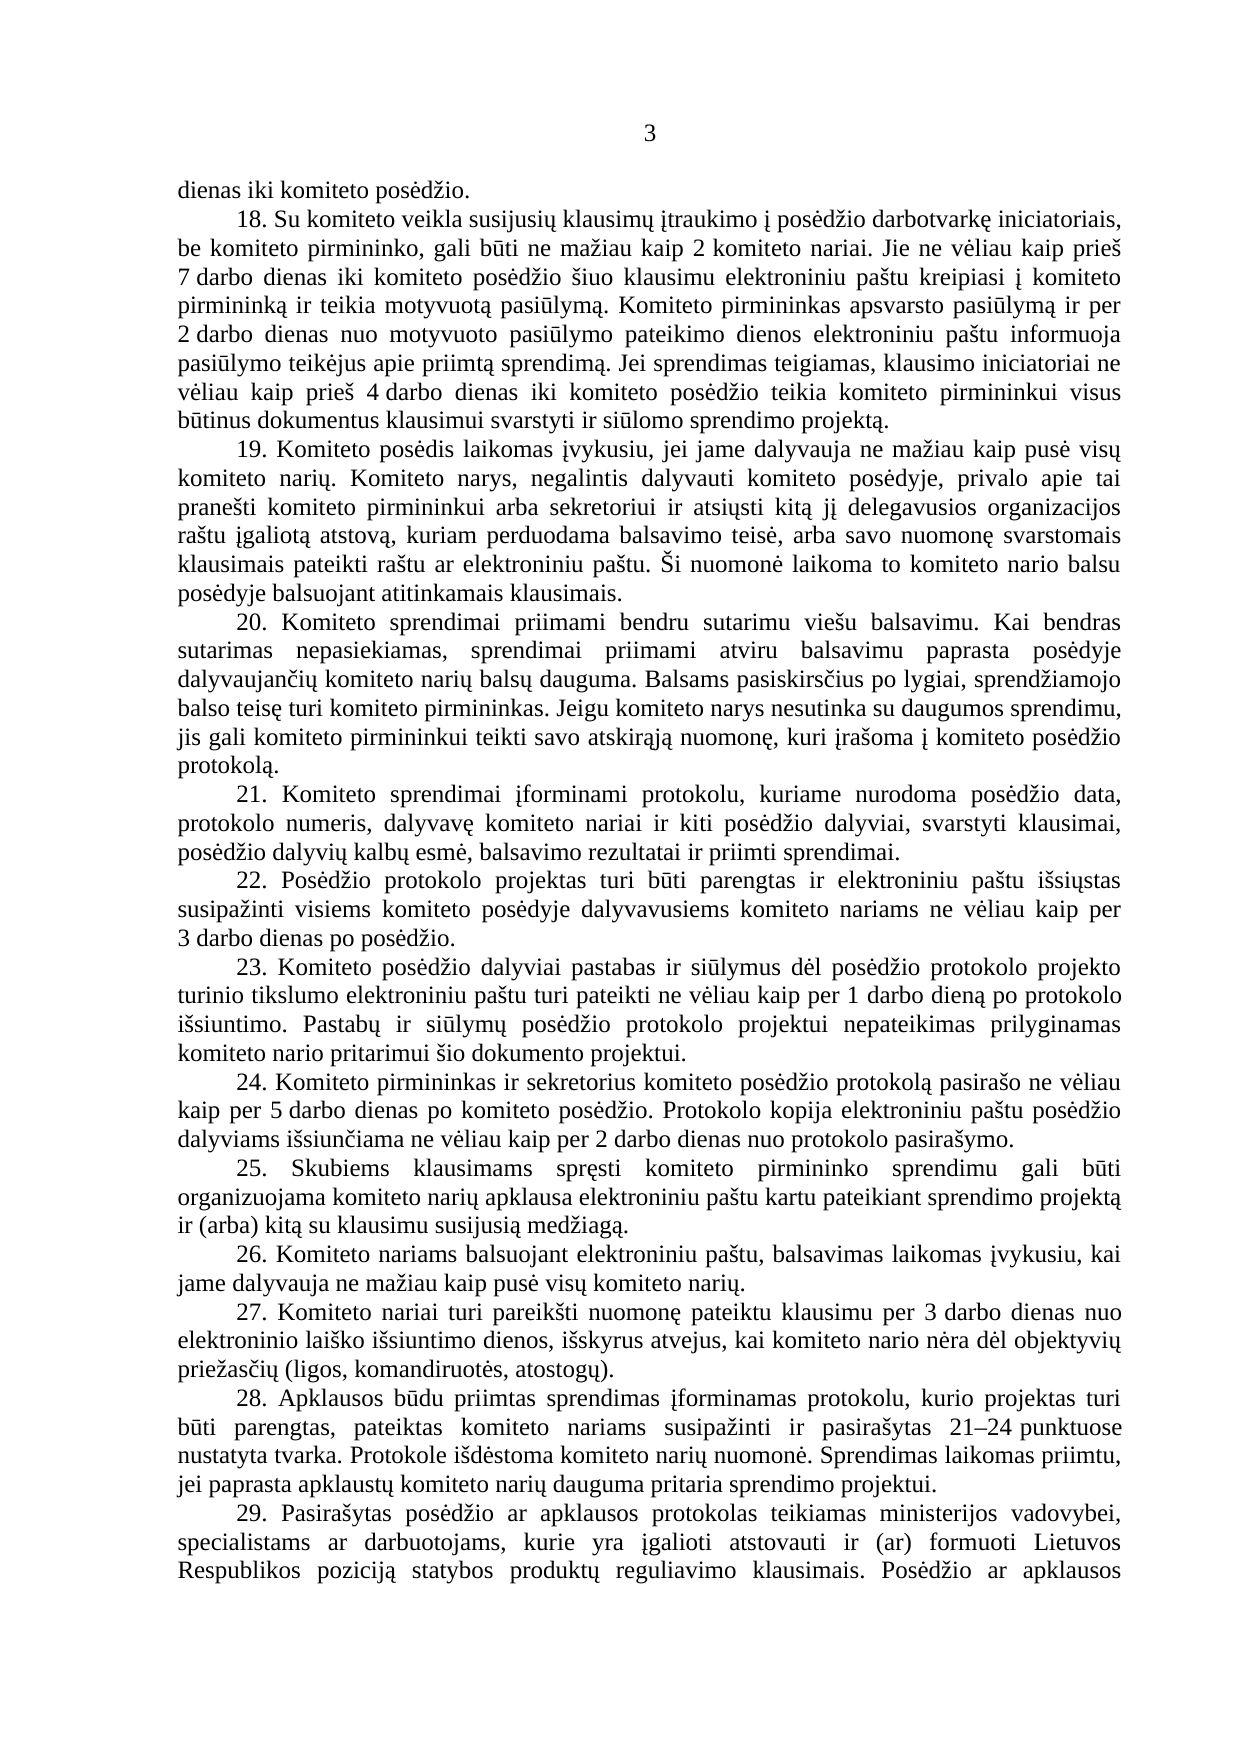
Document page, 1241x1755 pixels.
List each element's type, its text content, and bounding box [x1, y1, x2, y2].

text 21. Komiteto sprendimai įforminami protokolu, kuriame nurodoma posėdžio data, protokolo numeris, dalyvavę komiteto nariai ir kiti posėdžio dalyviai, svarstyti klausimai, posėdžio dalyvių kalbų esmė, balsavimo rezultatai ir priimti sprendimai. [177, 779, 1122, 866]
text 29. Pasirašytas posėdžio ar apklausos protokolas teikiamas ministerijos vadovybei, specialistams ar darbuotojams, kurie yra įgalioti atstovauti ir (ar) formuoti Lietuvos Respublikos poziciją statybos produktų reguliavimo klausimais. Posėdžio ar apklausos [177, 1498, 1122, 1584]
text 23. Komiteto posėdžio dalyviai pastabas ir siūlymus dėl posėdžio protokolo projekto turinio tikslumo elektroniniu paštu turi pateikti ne vėliau kaip per 1 darbo dieną po protokolo išsiuntimo. Pastabų ir siūlymų posėdžio protokolo projektui nepateikimas prilyginamas komiteto nario pritarimui šio dokumento projektui. [177, 952, 1122, 1067]
text 24. Komiteto pirmininkas ir sekretorius komiteto posėdžio protokolą pasirašo ne vėliau kaip per 5 darbo dienas po komiteto posėdžio. Protokolo kopija elektroniniu paštu posėdžio dalyviams išsiunčiama ne vėliau kaip per 2 darbo dienas nuo protokolo pasirašymo. [177, 1067, 1122, 1153]
text dienas iki komiteto posėdžio. [177, 176, 1122, 204]
text 20. Komiteto sprendimai priimami bendru sutarimu viešu balsavimu. Kai bendras sutarimas nepasiekiamas, sprendimai priimami atviru balsavimu paprasta posėdyje dalyvaujančių komiteto narių balsų dauguma. Balsams pasiskirsčius po lygiai, sprendžiamojo balso teisę turi komiteto pirmininkas. Jeigu komiteto narys nesutinka su daugumos sprendimu, jis gali komiteto pirmininkui teikti savo atskirąją nuomonę, kuri įrašoma į komiteto posėdžio protokolą. [177, 607, 1122, 779]
text 18. Su komiteto veikla susijusių klausimų įtraukimo į posėdžio darbotvarkę iniciatoriais, be komiteto pirmininko, gali būti ne mažiau kaip 2 komiteto nariai. Jie ne vėliau kaip prieš 7 darbo dienas iki komiteto posėdžio šiuo klausimu elektroniniu paštu kreipiasi į komiteto pirmininką ir teikia motyvuotą pasiūlymą. Komiteto pirmininkas apsvarsto pasiūlymą ir per 2 darbo dienas nuo motyvuoto pasiūlymo pateikimo dienos elektroniniu paštu informuoja pasiūlymo teikėjus apie priimtą sprendimą. Jei sprendimas teigiamas, klausimo iniciatoriai ne vėliau kaip prieš 4 darbo dienas iki komiteto posėdžio teikia komiteto pirmininkui visus būtinus dokumentus klausimui svarstyti ir siūlomo sprendimo projektą. [177, 204, 1122, 434]
text 22. Posėdžio protokolo projektas turi būti parengtas ir elektroniniu paštu išsiųstas susipažinti visiems komiteto posėdyje dalyvavusiems komiteto nariams ne vėliau kaip per 3 darbo dienas po posėdžio. [177, 866, 1122, 952]
text 27. Komiteto nariai turi pareikšti nuomonę pateiktu klausimu per 3 darbo dienas nuo elektroninio laiško išsiuntimo dienos, išskyrus atvejus, kai komiteto nario nėra dėl objektyvių priežasčių (ligos, komandiruotės, atostogų). [177, 1297, 1122, 1383]
text 28. Apklausos būdu priimtas sprendimas įforminamas protokolu, kurio projektas turi būti parengtas, pateiktas komiteto nariams susipažinti ir pasirašytas 21–24 punktuose nustatyta tvarka. Protokole išdėstoma komiteto narių nuomonė. Sprendimas laikomas priimtu, jei paprasta apklaustų komiteto narių dauguma pritaria sprendimo projektui. [177, 1383, 1122, 1498]
text 26. Komiteto nariams balsuojant elektroniniu paštu, balsavimas laikomas įvykusiu, kai jame dalyvauja ne mažiau kaip pusė visų komiteto narių. [177, 1239, 1122, 1297]
text 25. Skubiems klausimams spręsti komiteto pirmininko sprendimu gali būti organizuojama komiteto narių apklausa elektroniniu paštu kartu pateikiant sprendimo projektą ir (arba) kitą su klausimu susijusią medžiagą. [177, 1153, 1122, 1239]
text 19. Komiteto posėdis laikomas įvykusiu, jei jame dalyvauja ne mažiau kaip pusė visų komiteto narių. Komiteto narys, negalintis dalyvauti komiteto posėdyje, privalo apie tai pranešti komiteto pirmininkui arba sekretoriui ir atsiųsti kitą jį delegavusios organizacijos raštu įgaliotą atstovą, kuriam perduodama balsavimo teisė, arba savo nuomonę svarstomais klausimais pateikti raštu ar elektroniniu paštu. Ši nuomonė laikoma to komiteto nario balsu posėdyje balsuojant atitinkamais klausimais. [177, 434, 1122, 607]
